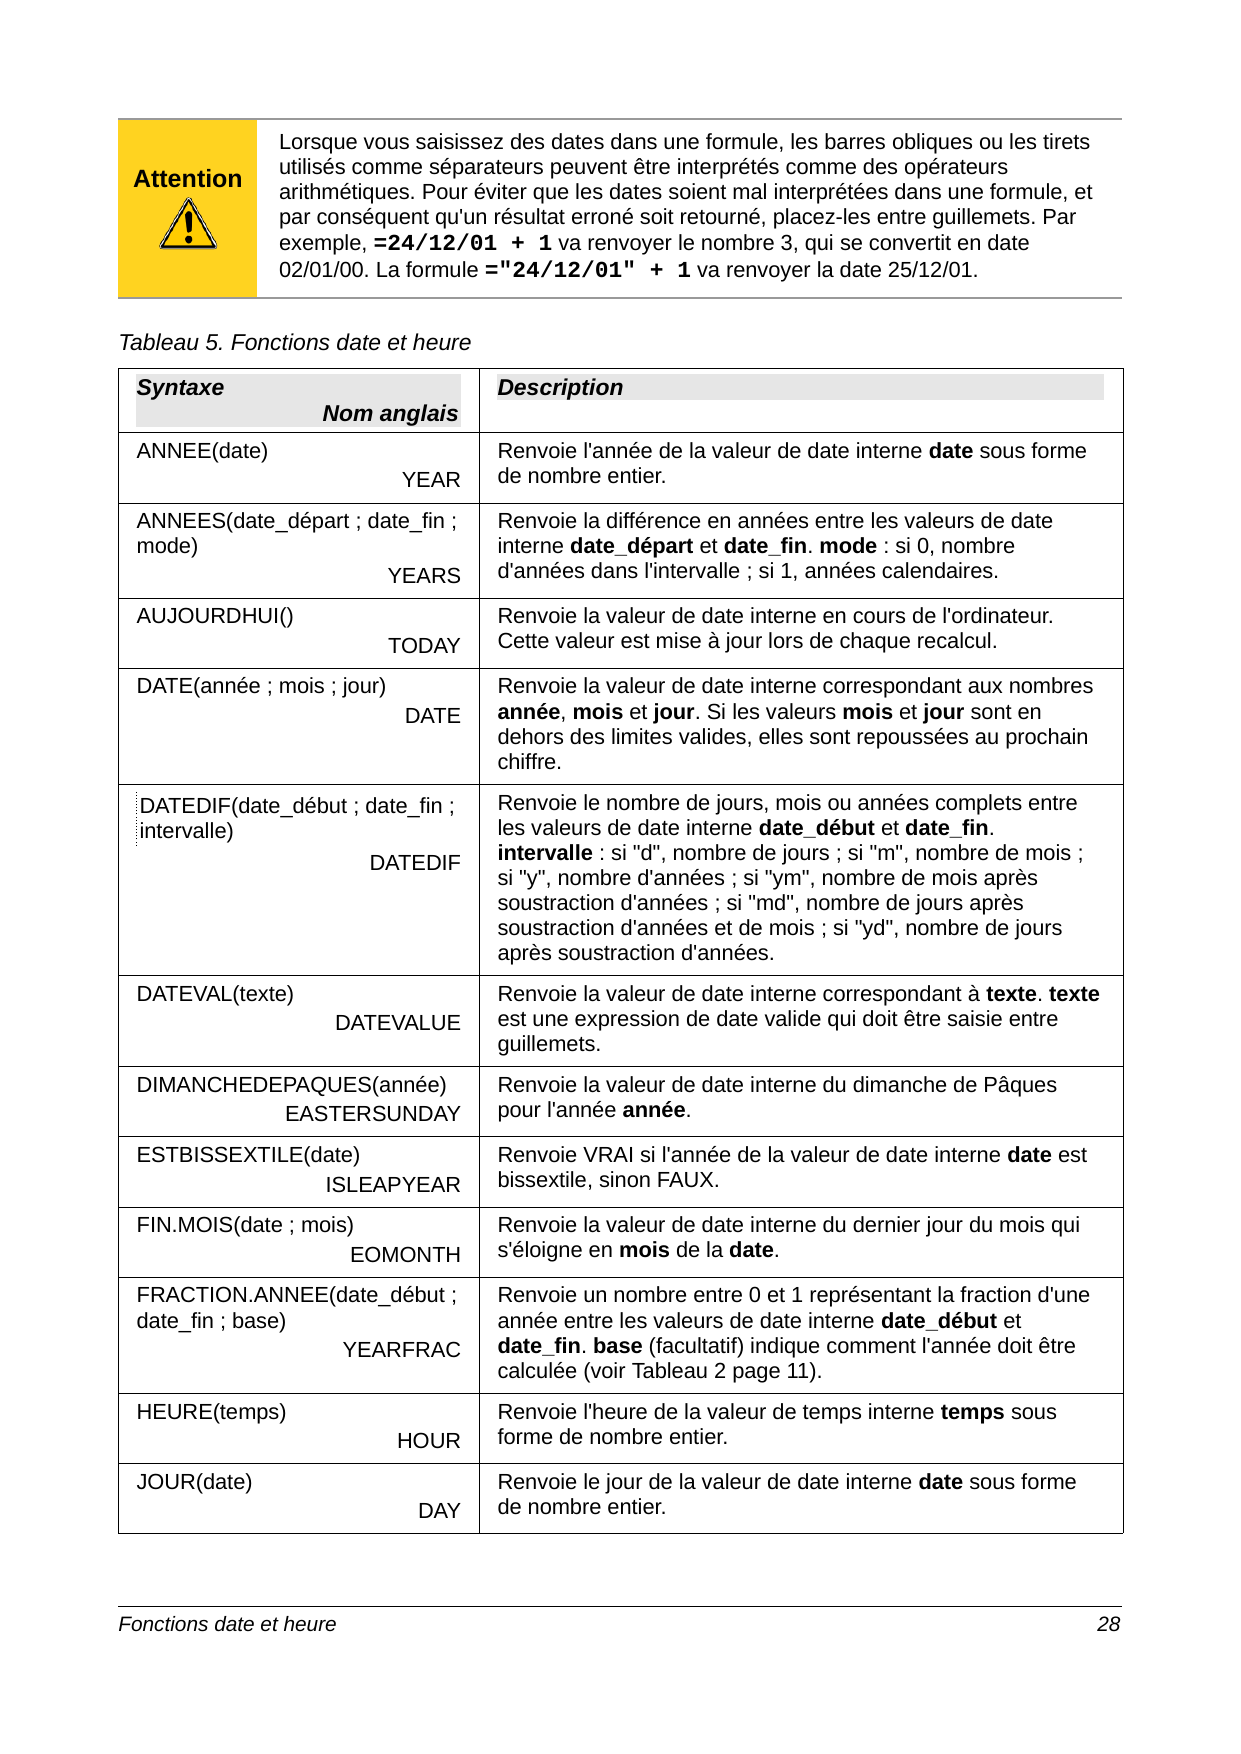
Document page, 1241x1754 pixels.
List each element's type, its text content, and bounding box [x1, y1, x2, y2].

table_cell ESTBISSEXTILE(date) ISLEAPYEAR [119, 1137, 479, 1207]
table_cell FRACTION.ANNEE(date_début ; date_fin ; base) YEARFRAC [119, 1278, 479, 1393]
table_cell HEURE(temps) HOUR [119, 1394, 479, 1463]
table_header Description [480, 369, 1123, 432]
table_cell DATEDIF(date_début ; date_fin ; intervalle) DATEDIF [119, 785, 479, 975]
table_cell Renvoie la valeur de date interne du dimanche de Pâques pour l'année année. [480, 1067, 1123, 1136]
table_cell Renvoie l'année de la valeur de date interne date sous forme de nombre entier. [480, 433, 1123, 502]
table_cell AUJOURDHUI() TODAY [119, 599, 479, 668]
table_cell Renvoie la valeur de date interne correspondant à texte. texte est une expression de date valide qui doit être saisie entre guillemets. [480, 976, 1123, 1066]
table_cell FIN.MOIS(date ; mois) EOMONTH [119, 1208, 479, 1277]
table_cell Renvoie un nombre entre 0 et 1 représentant la fraction d'une année entre les valeurs de date interne date_début et date_fin. base (facultatif) indique comment l'année doit être calculée (voir Tableau 2 page 11). [480, 1278, 1123, 1393]
table_cell Renvoie le nombre de jours, mois ou années complets entre les valeurs de date interne date_début et date_fin. intervalle : si "d", nombre de jours ; si "m", nombre de mois ; si "y", nombre d'années ; si "ym", nombre de mois après soustraction d'années ; si "md", nombre de jours après soustraction d'années et de mois ; si "yd", nombre de jours après soustraction d'années. [480, 785, 1123, 975]
table_cell ANNEES(date_départ ; date_fin ; mode) YEARS [119, 504, 479, 598]
table_header Syntaxe Nom anglais [119, 369, 479, 432]
text Tableau 5. Fonctions date et heure [118, 329, 1122, 356]
table_header Attention [118, 120, 257, 297]
table_cell ANNEE(date) YEAR [119, 433, 479, 502]
table_cell Renvoie la différence en années entre les valeurs de date interne date_départ et date_fin. mode : si 0, nombre d'années dans l'intervalle ; si 1, années calendaires. [480, 504, 1123, 598]
table_cell DATE(année ; mois ; jour) DATE [119, 669, 479, 784]
table_cell Renvoie la valeur de date interne en cours de l'ordinateur. Cette valeur est mise à jour lors de chaque recalcul. [480, 599, 1123, 668]
table_cell Renvoie la valeur de date interne du dernier jour du mois qui s'éloigne en mois de la date. [480, 1208, 1123, 1277]
table_cell Renvoie la valeur de date interne correspondant aux nombres année, mois et jour. Si les valeurs mois et jour sont en dehors des limites valides, elles sont repoussées au prochain chiffre. [480, 669, 1123, 784]
table_cell Renvoie VRAI si l'année de la valeur de date interne date est bissextile, sinon FAUX. [480, 1137, 1123, 1207]
table_cell DIMANCHEDEPAQUES(année) EASTERSUNDAY [119, 1067, 479, 1136]
table_cell JOUR(date) DAY [119, 1464, 479, 1533]
picture [155, 193, 220, 253]
table_cell Renvoie le jour de la valeur de date interne date sous forme de nombre entier. [480, 1464, 1123, 1533]
table_cell Renvoie l'heure de la valeur de temps interne temps sous forme de nombre entier. [480, 1394, 1123, 1463]
table_cell DATEVAL(texte) DATEVALUE [119, 976, 479, 1066]
table_header Lorsque vous saisissez des dates dans une formule, les barres obliques ou les tirets utilisés comme séparateurs peuvent être interprétés comme des opérateurs arithmétiques. Pour éviter que les dates soient mal interprétées dans une formule, et par conséquent qu'un résultat erroné soit retourné, placez-les entre guillemets. Par exemple, =24/12/01 + 1 va renvoyer le nombre 3, qui se convertit en date 02/01/00. La formule ="24/12/01" + 1 va renvoyer la date 25/12/01. [258, 120, 1122, 297]
